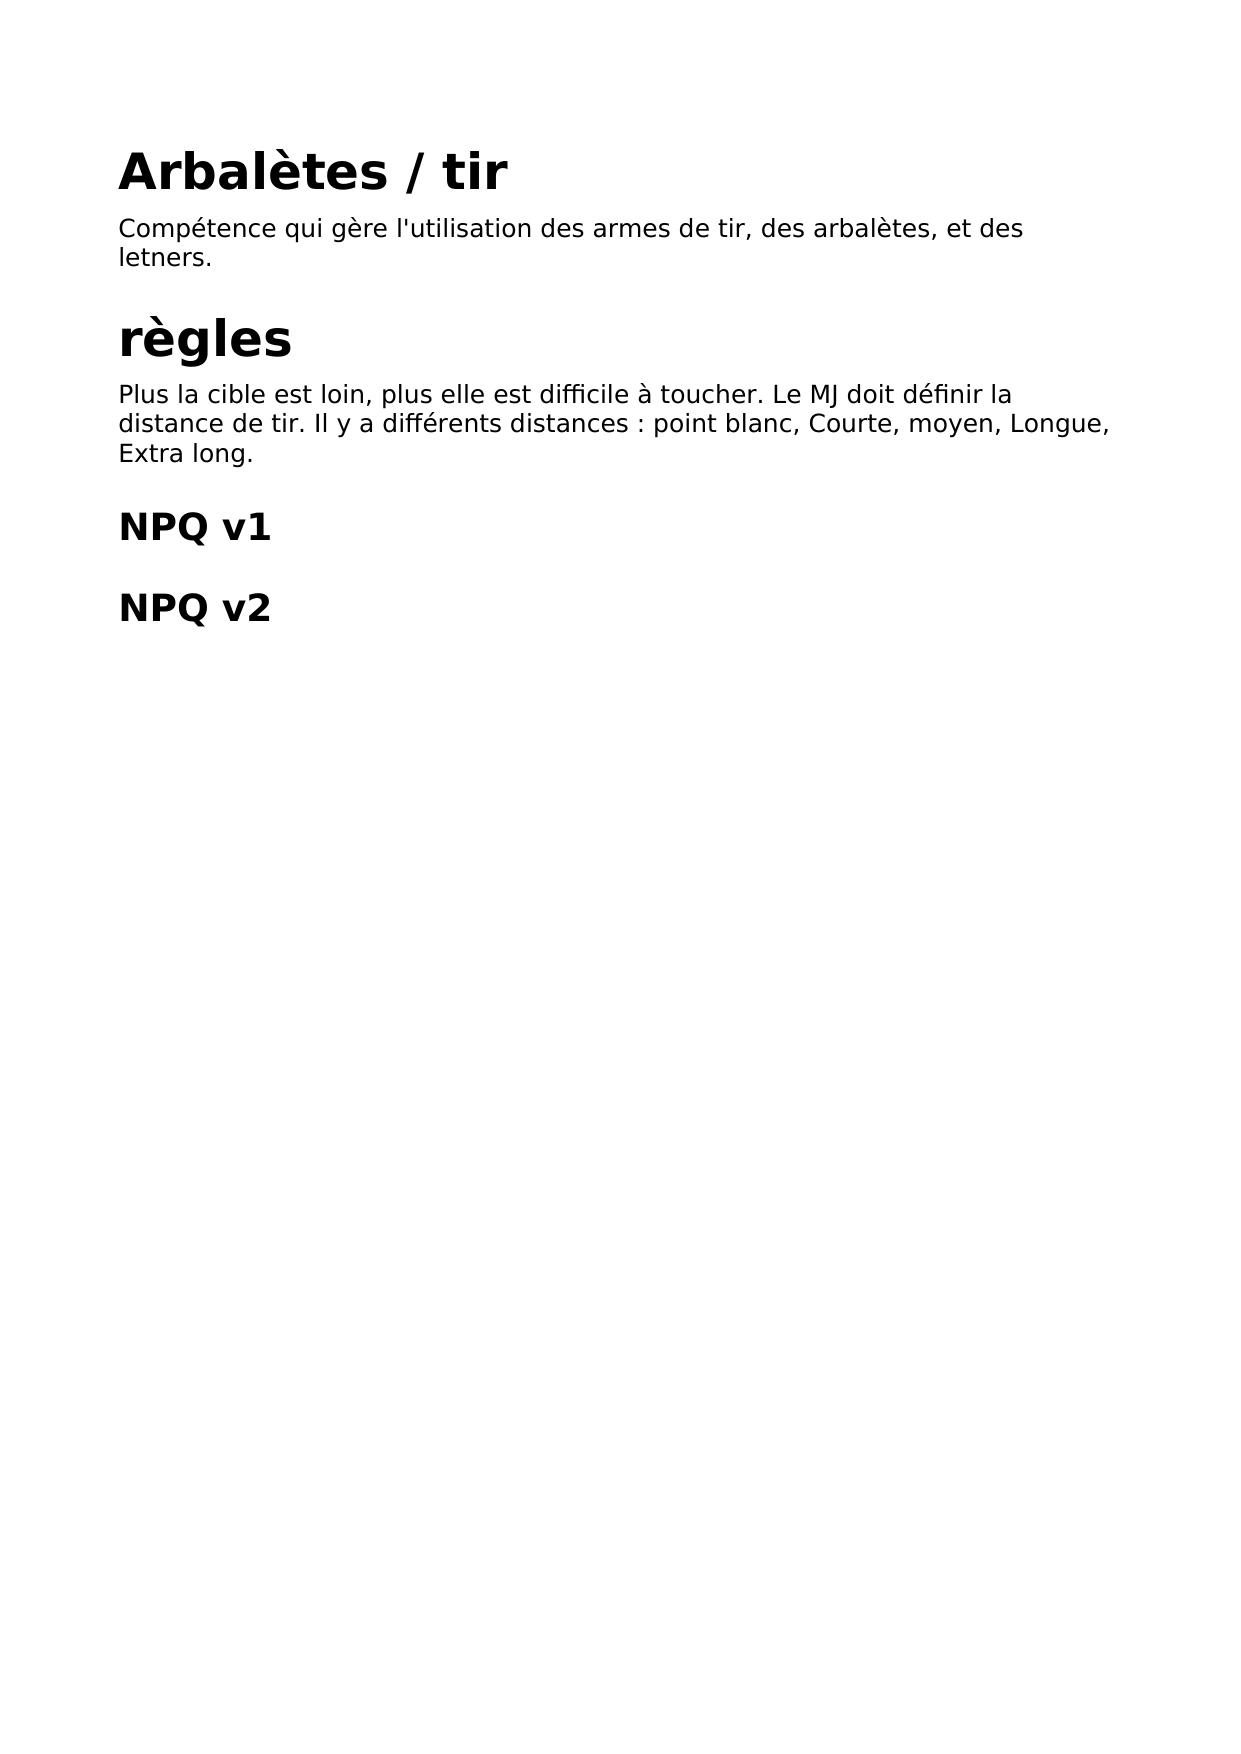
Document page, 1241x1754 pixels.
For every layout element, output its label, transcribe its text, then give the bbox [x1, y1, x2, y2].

subtitle Arbalètes / tir [118, 143, 1122, 201]
subtitle NPQ v2 [118, 587, 1122, 630]
subtitle NPQ v1 [118, 505, 1122, 549]
subtitle règles [118, 310, 1122, 368]
text Plus la cible est loin, plus elle est difficile à toucher. Le MJ doit définir la distance de tir. Il y a différents distances : point blanc, Courte, moyen, Longue, Extra long. [118, 380, 1122, 468]
text Compétence qui gère l'utilisation des armes de tir, des arbalètes, et des letners. [118, 214, 1122, 272]
